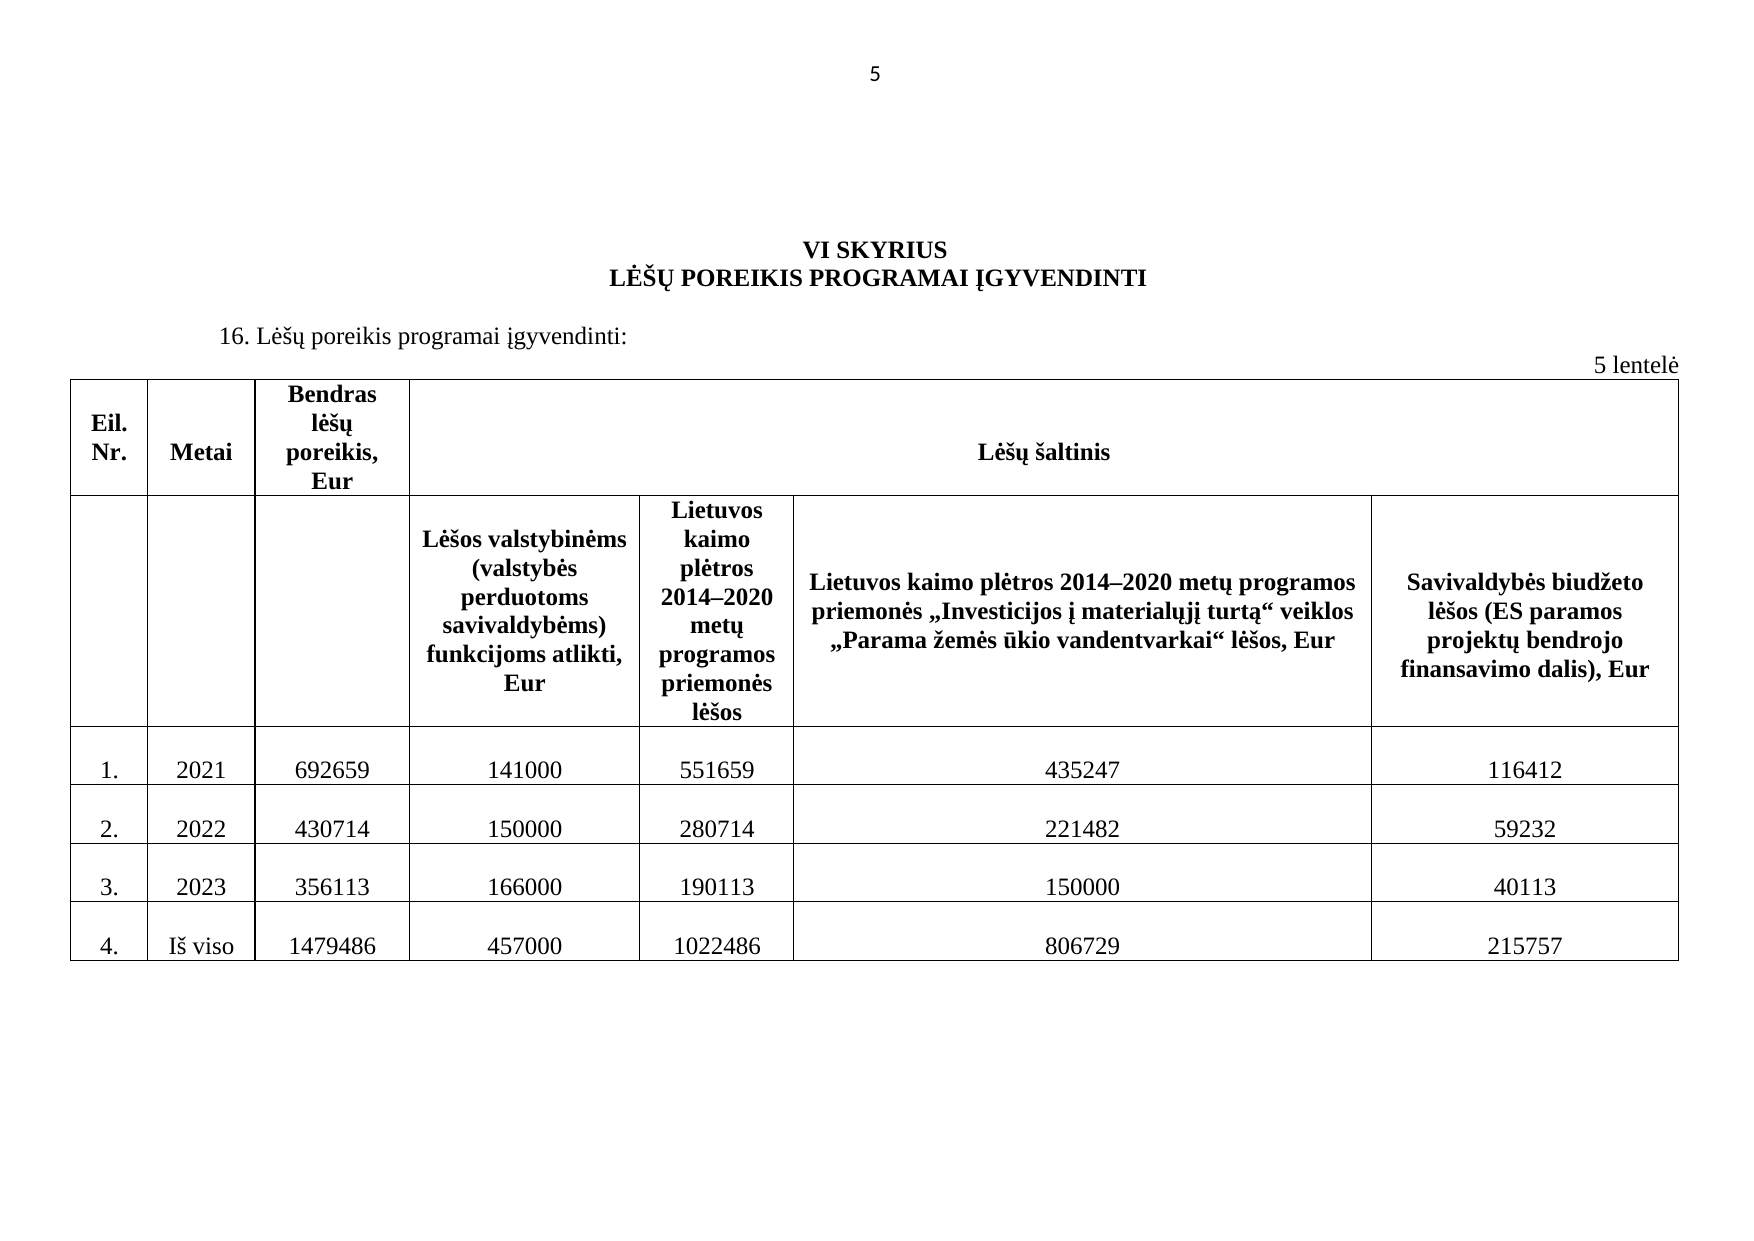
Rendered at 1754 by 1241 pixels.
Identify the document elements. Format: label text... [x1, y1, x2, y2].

table_cell 280714 [640, 785, 793, 843]
table_cell 4. [71, 902, 147, 960]
table_cell 2023 [148, 844, 254, 901]
table_cell Lietuvos kaimo plėtros 2014–2020 metų programos priemonės „Investicijos į materialųjį turtą“ veiklos „Parama žemės ūkio vandentvarkai“ lėšos, Eur [794, 496, 1371, 726]
table_cell [256, 496, 409, 726]
table_cell 806729 [794, 902, 1371, 960]
table_cell [148, 496, 254, 726]
table_cell 1. [71, 727, 147, 784]
table_cell 1022486 [640, 902, 793, 960]
table_cell Savivaldybės biudžeto lėšos (ES paramos projektų bendrojo finansavimo dalis), Eur [1372, 496, 1678, 726]
text VI SKYRIUS [71, 235, 1679, 263]
table_cell 141000 [410, 727, 639, 784]
table_cell 1479486 [256, 902, 409, 960]
table_header Bendras lėšų poreikis, Eur [256, 380, 409, 494]
table_cell 215757 [1372, 902, 1678, 960]
table_cell 430714 [256, 785, 409, 843]
table_cell 2022 [148, 785, 254, 843]
table_cell 457000 [410, 902, 639, 960]
text 16. Lėšų poreikis programai įgyvendinti: [71, 321, 1679, 350]
table_cell 3. [71, 844, 147, 901]
table_cell 692659 [256, 727, 409, 784]
table_cell 2. [71, 785, 147, 843]
text LĖŠŲ POREIKIS PROGRAMAI ĮGYVENDINTI [71, 263, 1679, 292]
table_cell 356113 [256, 844, 409, 901]
table_cell 2021 [148, 727, 254, 784]
table_cell Lietuvos kaimo plėtros 2014–2020 metų programos priemonės lėšos [640, 496, 793, 726]
table_cell 190113 [640, 844, 793, 901]
table_cell [71, 496, 147, 726]
table_cell Iš viso [148, 902, 254, 960]
table_cell 150000 [410, 785, 639, 843]
table_header Metai [148, 380, 254, 494]
table_cell 551659 [640, 727, 793, 784]
table_cell 116412 [1372, 727, 1678, 784]
table_cell 40113 [1372, 844, 1678, 901]
text 5 lentelė [71, 350, 1679, 378]
table_cell 59232 [1372, 785, 1678, 843]
table_cell 221482 [794, 785, 1371, 843]
table_cell 166000 [410, 844, 639, 901]
table_header Eil. Nr. [71, 380, 147, 494]
table_header Lėšų šaltinis [410, 380, 1678, 494]
table_cell Lėšos valstybinėms (valstybės perduotoms savivaldybėms) funkcijoms atlikti, Eur [410, 496, 639, 726]
table_cell 150000 [794, 844, 1371, 901]
table_cell 435247 [794, 727, 1371, 784]
